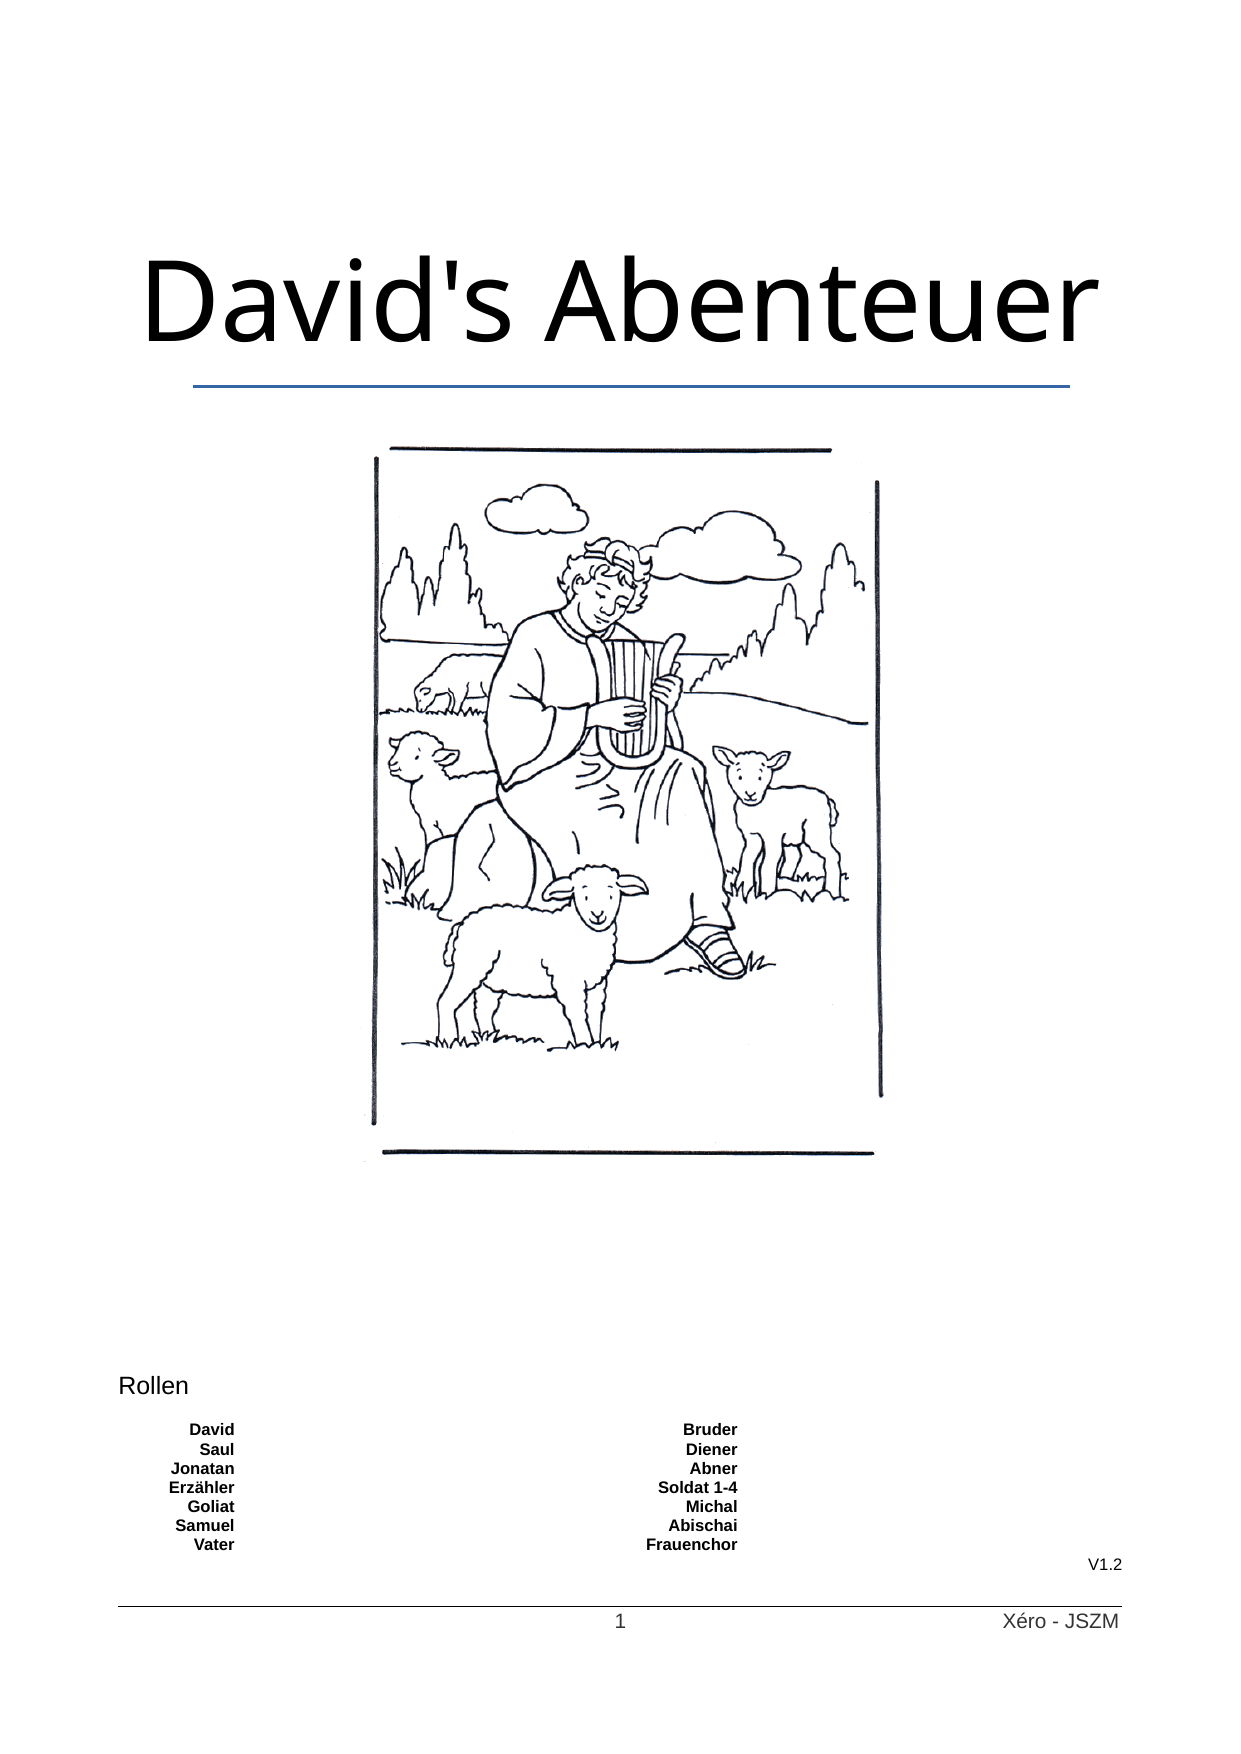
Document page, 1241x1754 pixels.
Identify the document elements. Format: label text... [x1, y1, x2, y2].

table_cell Abner [620, 1459, 742, 1478]
table_cell [239, 1516, 620, 1535]
table_cell [239, 1478, 620, 1497]
table_header [742, 1420, 1122, 1439]
table_cell [742, 1478, 1122, 1497]
text David's Abenteuer [118, 221, 1122, 374]
table_cell Saul [118, 1439, 239, 1458]
table_cell Erzähler [118, 1478, 239, 1497]
table_header Bruder [620, 1420, 742, 1439]
table_cell Abischai [620, 1516, 742, 1535]
table_header David [118, 1420, 239, 1439]
table_cell Frauenchor [620, 1535, 742, 1554]
table_header [239, 1420, 620, 1439]
table_cell [239, 1535, 620, 1554]
table_cell Michal [620, 1497, 742, 1516]
text V1.2 [118, 1554, 1122, 1573]
table_cell [742, 1535, 1122, 1554]
table_cell [742, 1497, 1122, 1516]
text Rollen [118, 1371, 1122, 1400]
table_cell [742, 1439, 1122, 1458]
table_cell [239, 1439, 620, 1458]
table_cell Samuel [118, 1516, 239, 1535]
table_cell [239, 1497, 620, 1516]
table_cell Soldat 1-4 [620, 1478, 742, 1497]
table_cell Vater [118, 1535, 239, 1554]
table_cell Goliat [118, 1497, 239, 1516]
table_cell [742, 1459, 1122, 1478]
picture [346, 439, 894, 1169]
table_cell Jonatan [118, 1459, 239, 1478]
table_cell [239, 1459, 620, 1478]
table_cell [742, 1516, 1122, 1535]
table_cell Diener [620, 1439, 742, 1458]
